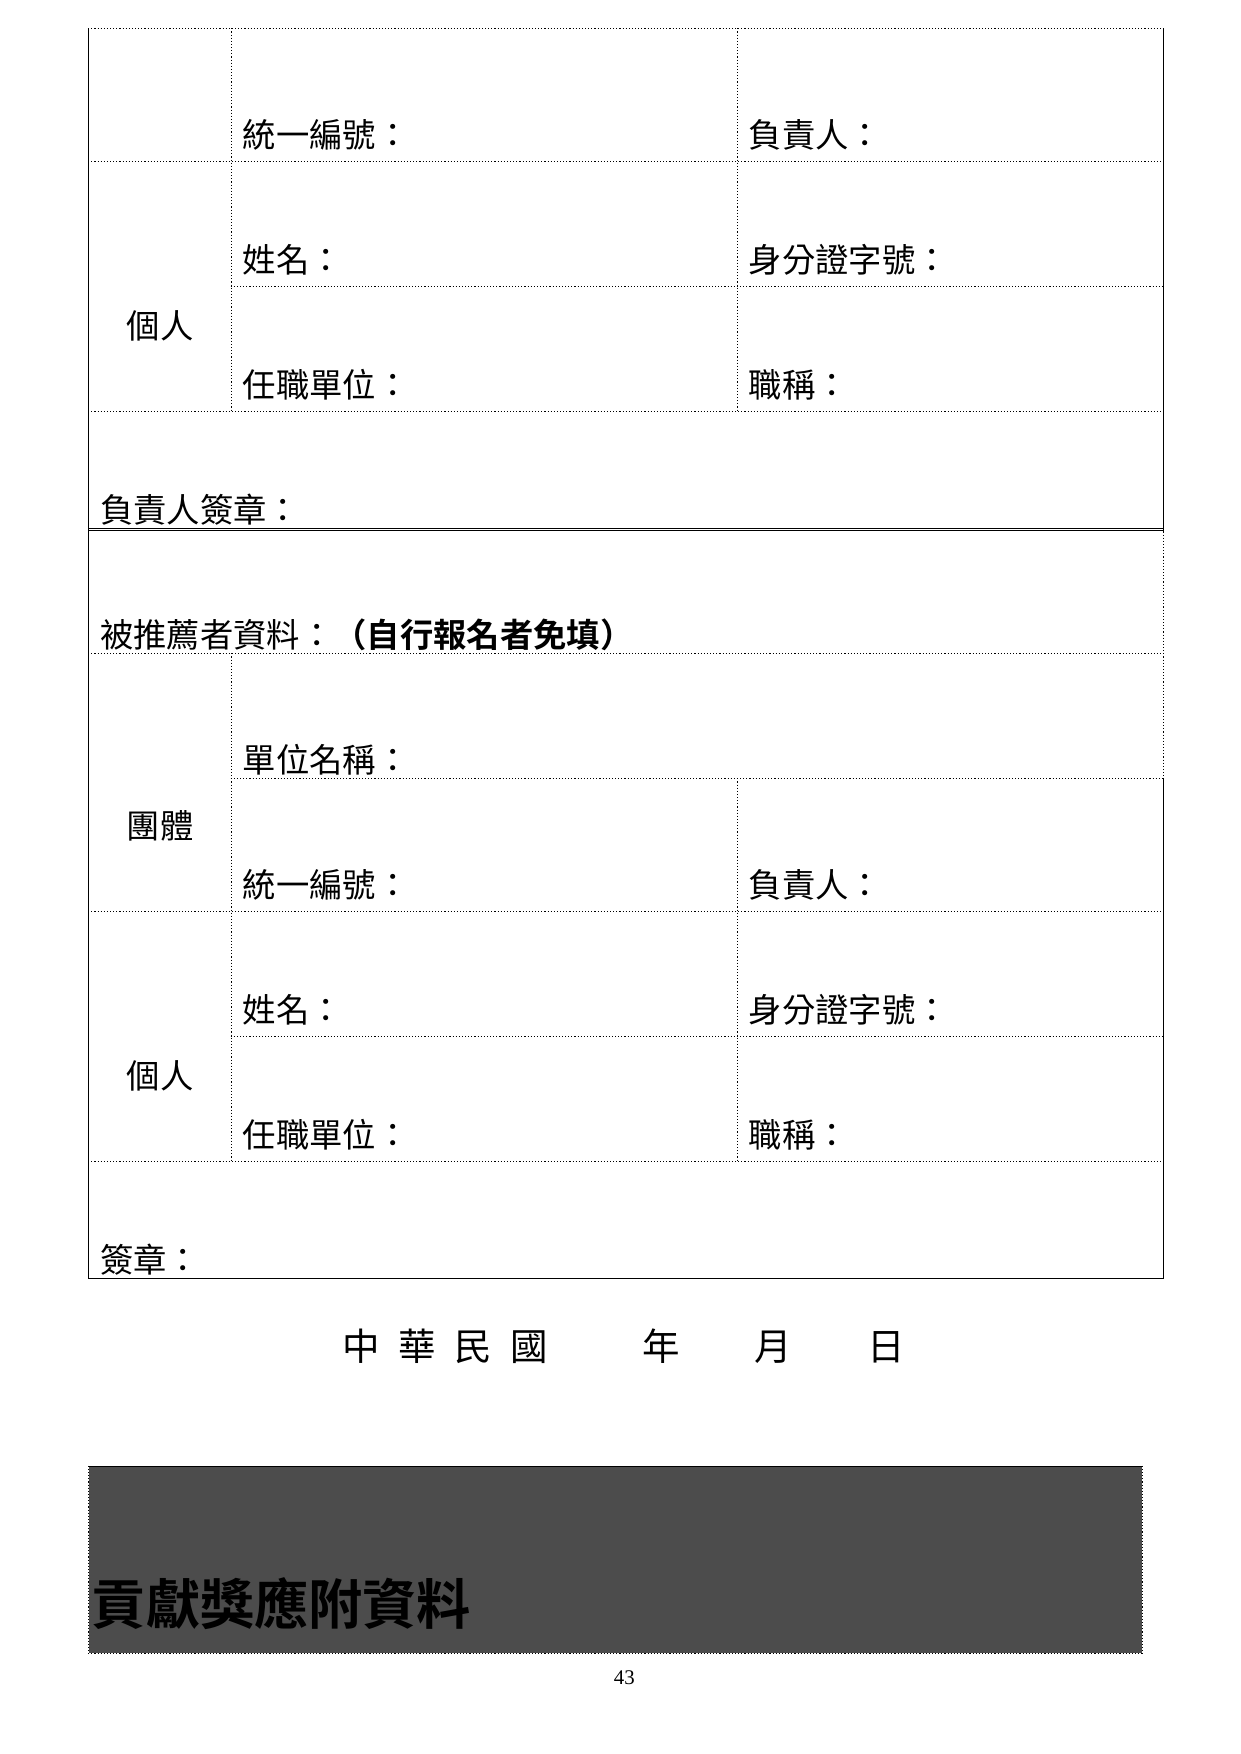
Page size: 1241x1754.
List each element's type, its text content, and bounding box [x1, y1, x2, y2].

table_cell 負責人： [738, 28, 1163, 161]
table_cell 個人 [89, 911, 231, 1161]
table_cell 個人 [89, 161, 231, 411]
table_cell 統一編號： [231, 28, 737, 161]
table_cell 被推薦者資料：（自行報名者免填） [89, 531, 1163, 653]
table_cell 團體 [89, 653, 231, 911]
table_cell 簽章： [89, 1161, 1163, 1278]
table_cell 負責人簽章： [89, 411, 1163, 528]
table_cell 身分證字號： [738, 161, 1163, 286]
table_cell 姓名： [231, 161, 737, 286]
table_cell 職稱： [738, 1036, 1163, 1161]
table_cell 單位名稱： [231, 653, 1163, 778]
table_cell 職稱： [738, 286, 1163, 411]
table_cell [89, 28, 231, 161]
text 中 華 民 國 年 月 日 [89, 1317, 1157, 1371]
table_cell 姓名： [231, 911, 737, 1036]
table_cell 統一編號： [231, 778, 737, 911]
table_cell 任職單位： [231, 286, 737, 411]
table_header 貢獻獎應附資料 [89, 1467, 1142, 1653]
table_cell 身分證字號： [738, 911, 1163, 1036]
table_cell 負責人： [738, 778, 1163, 911]
table_cell 任職單位： [231, 1036, 737, 1161]
